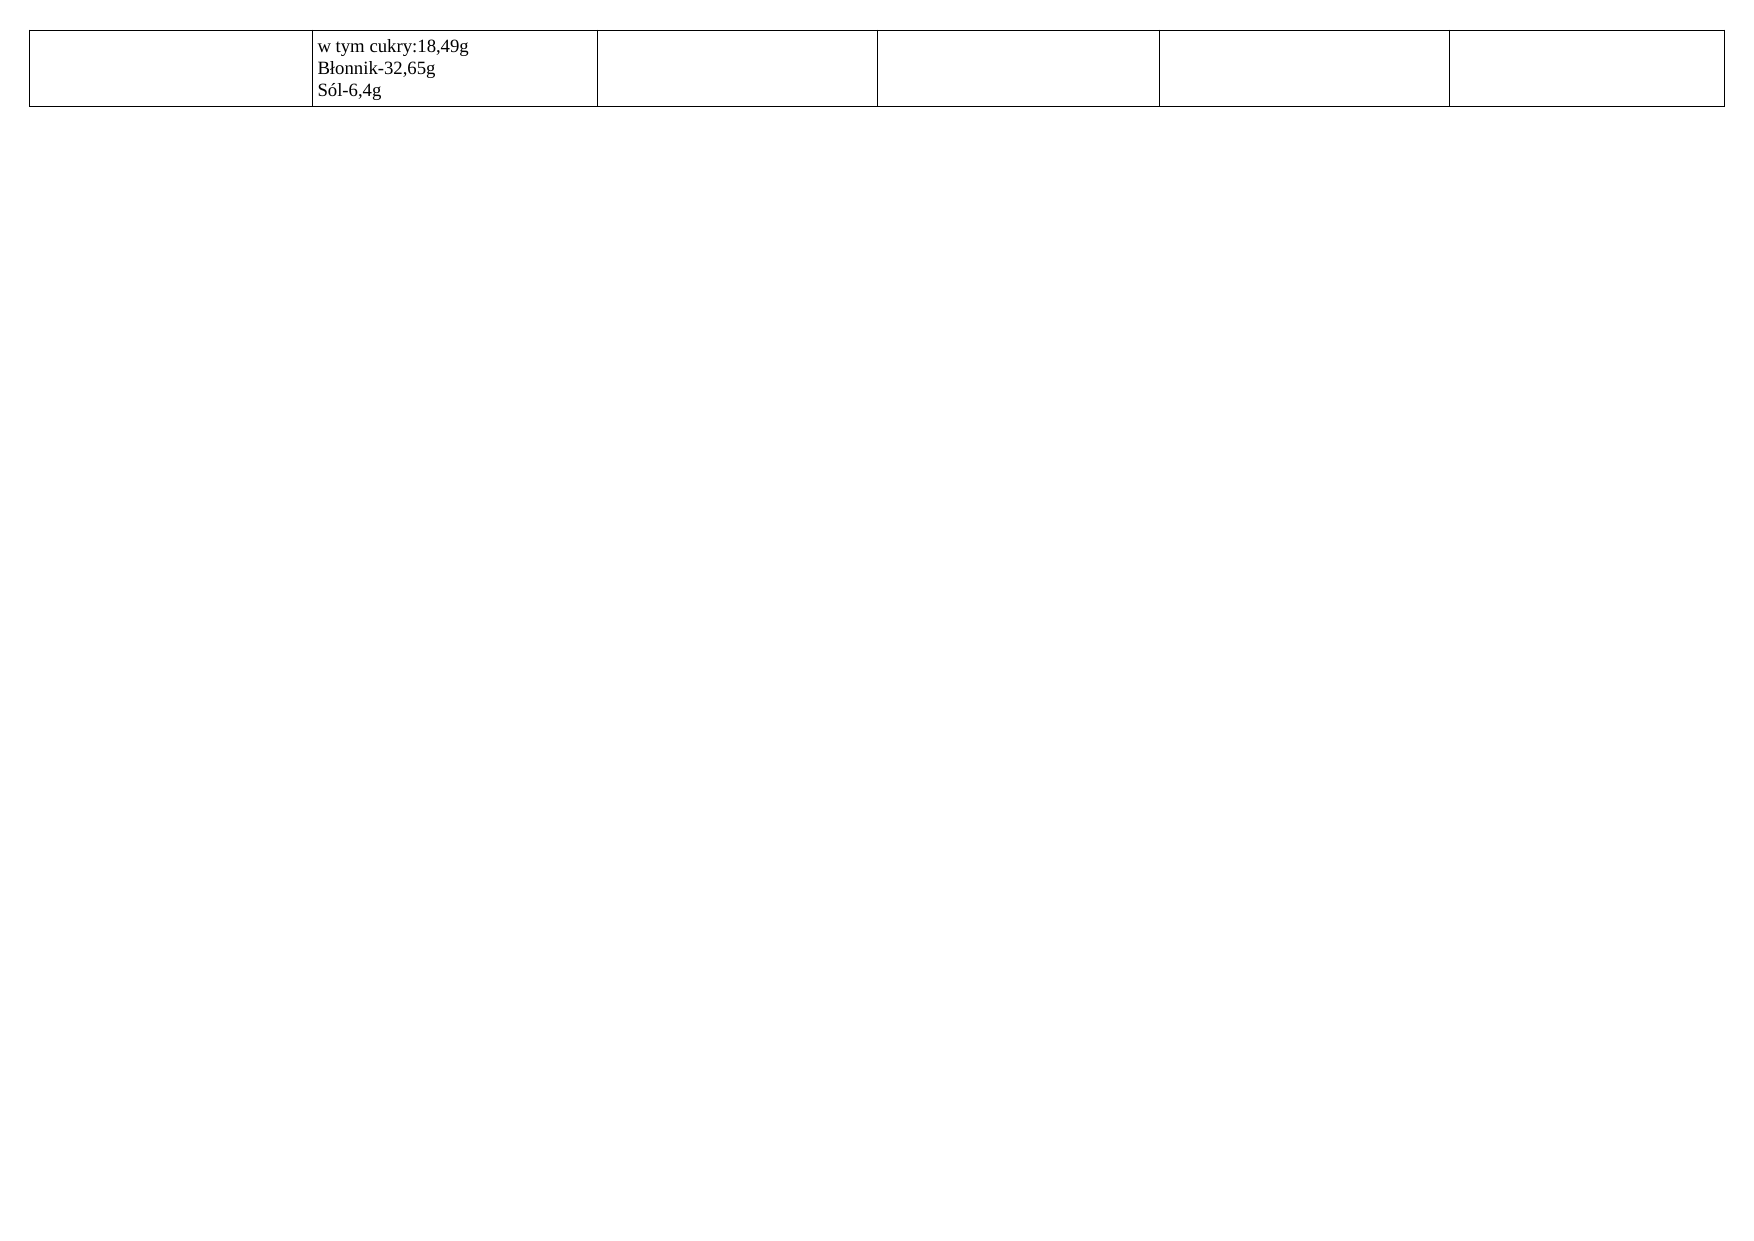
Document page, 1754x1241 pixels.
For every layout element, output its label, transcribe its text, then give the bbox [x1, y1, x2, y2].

table_cell [30, 31, 312, 106]
table_cell w tym cukry:18,49g Błonnik-32,65g Sól-6,4g [313, 31, 597, 106]
table_cell [598, 31, 877, 106]
table_cell [1450, 31, 1724, 106]
table_cell [878, 31, 1159, 106]
table_cell [1160, 31, 1449, 106]
